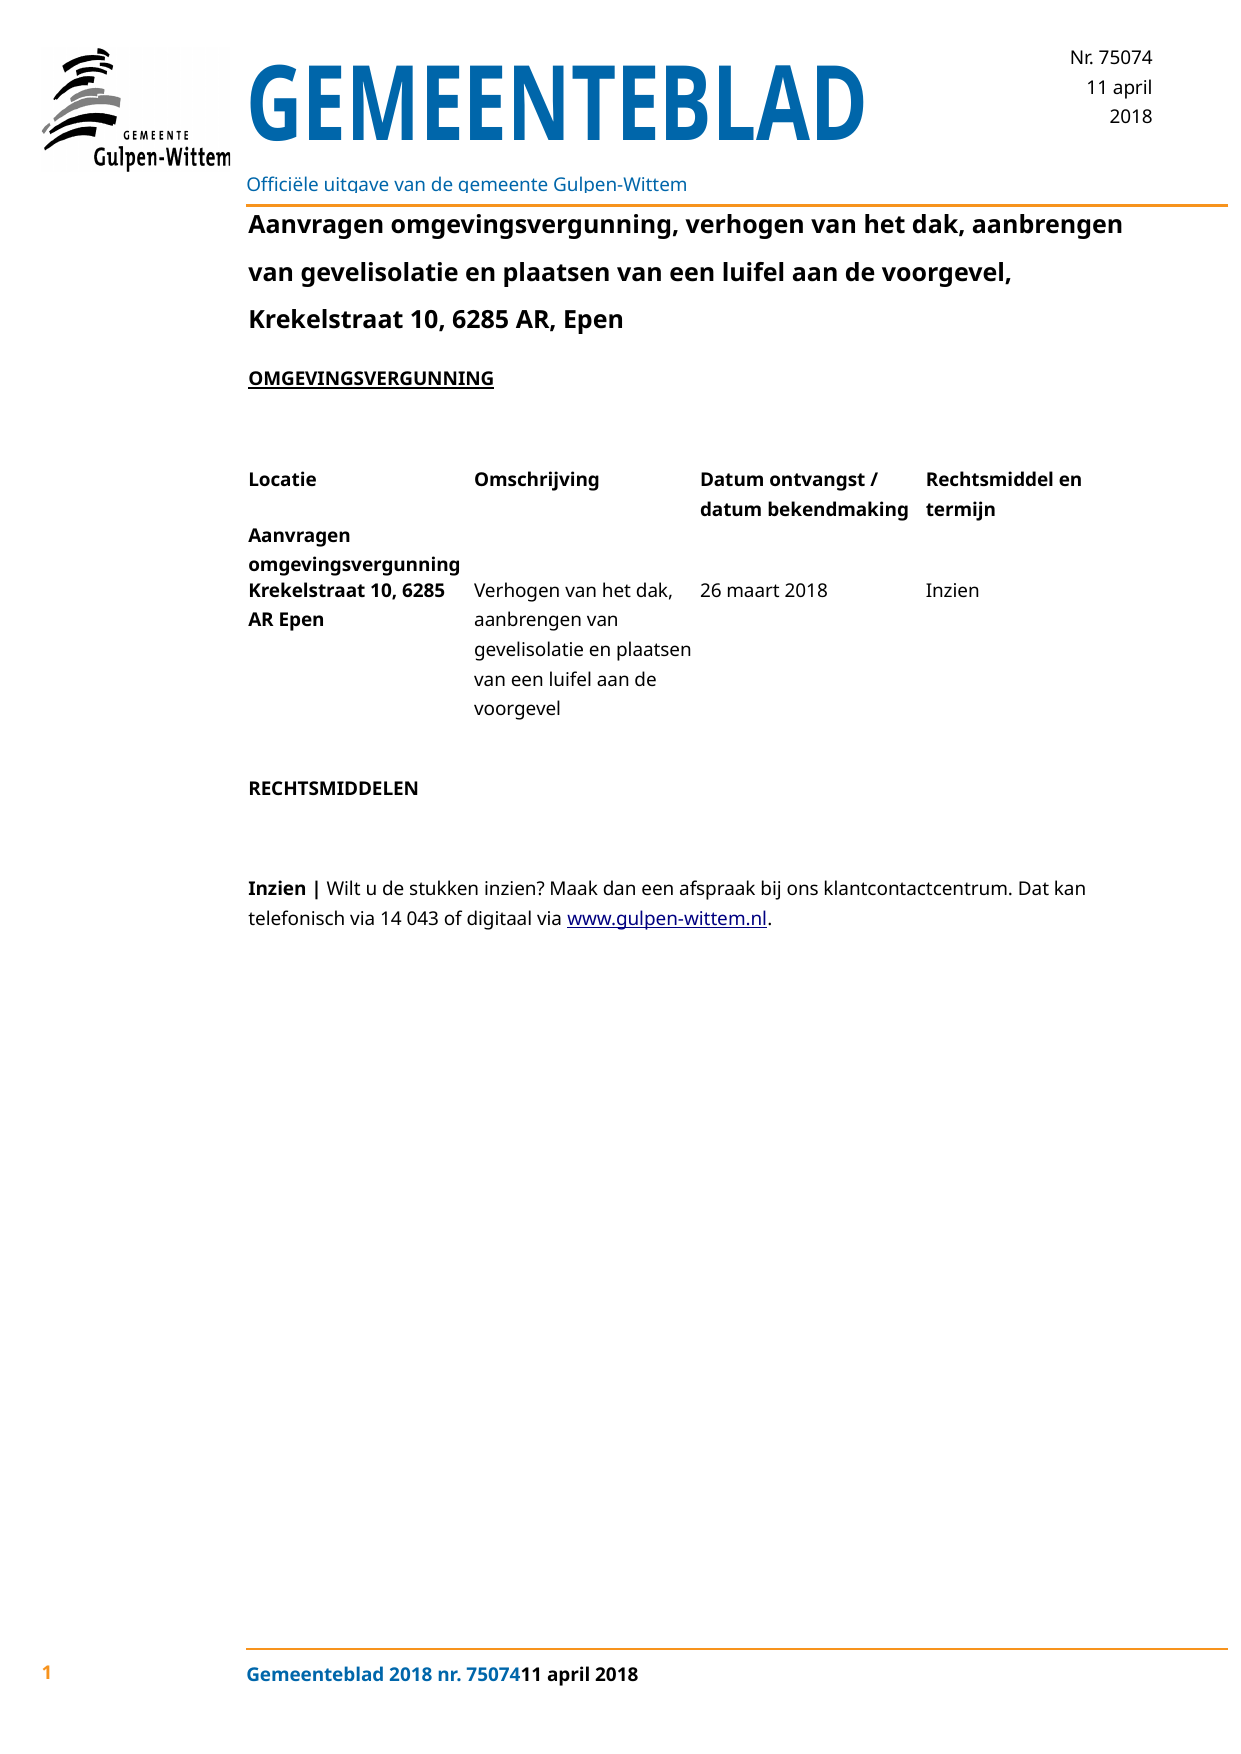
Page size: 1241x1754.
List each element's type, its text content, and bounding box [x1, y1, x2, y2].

picture [41, 47, 231, 172]
table_cell [474, 522, 700, 577]
table_cell Aanvragen omgevingsvergunning [248, 522, 474, 577]
table_cell Inzien [926, 577, 1152, 721]
table_cell 26 maart 2018 [700, 577, 926, 721]
table_header Rechtsmiddel en termijn [926, 466, 1152, 522]
table_cell Verhogen van het dak, aanbrengen van gevelisolatie en plaatsen van een luifel aan de voorgevel [474, 577, 700, 721]
text Inzien | Wilt u de stukken inzien? Maak dan een afspraak bij ons klantcontactcentrum. Dat kan telefonisch via 14 043 of digitaal via www.gulpen-wittem.nl. [248, 876, 1152, 931]
text RECHTSMIDDELEN [248, 775, 1152, 801]
table_cell [926, 522, 1152, 577]
table_header Omschrijving [474, 466, 700, 522]
table_header Locatie [248, 466, 474, 522]
text Aanvragen omgevingsvergunning, verhogen van het dak, aanbrengen van gevelisolatie en plaatsen van een luifel aan de voorgevel, Krekelstraat 10, 6285 AR, Epen [248, 207, 1152, 336]
text OMGEVINGSVERGUNNING [248, 366, 1152, 391]
table_header Datum ontvangst / datum bekendmaking [700, 466, 926, 522]
table_cell [700, 522, 926, 577]
table_cell Krekelstraat 10, 6285 AR Epen [248, 577, 474, 721]
